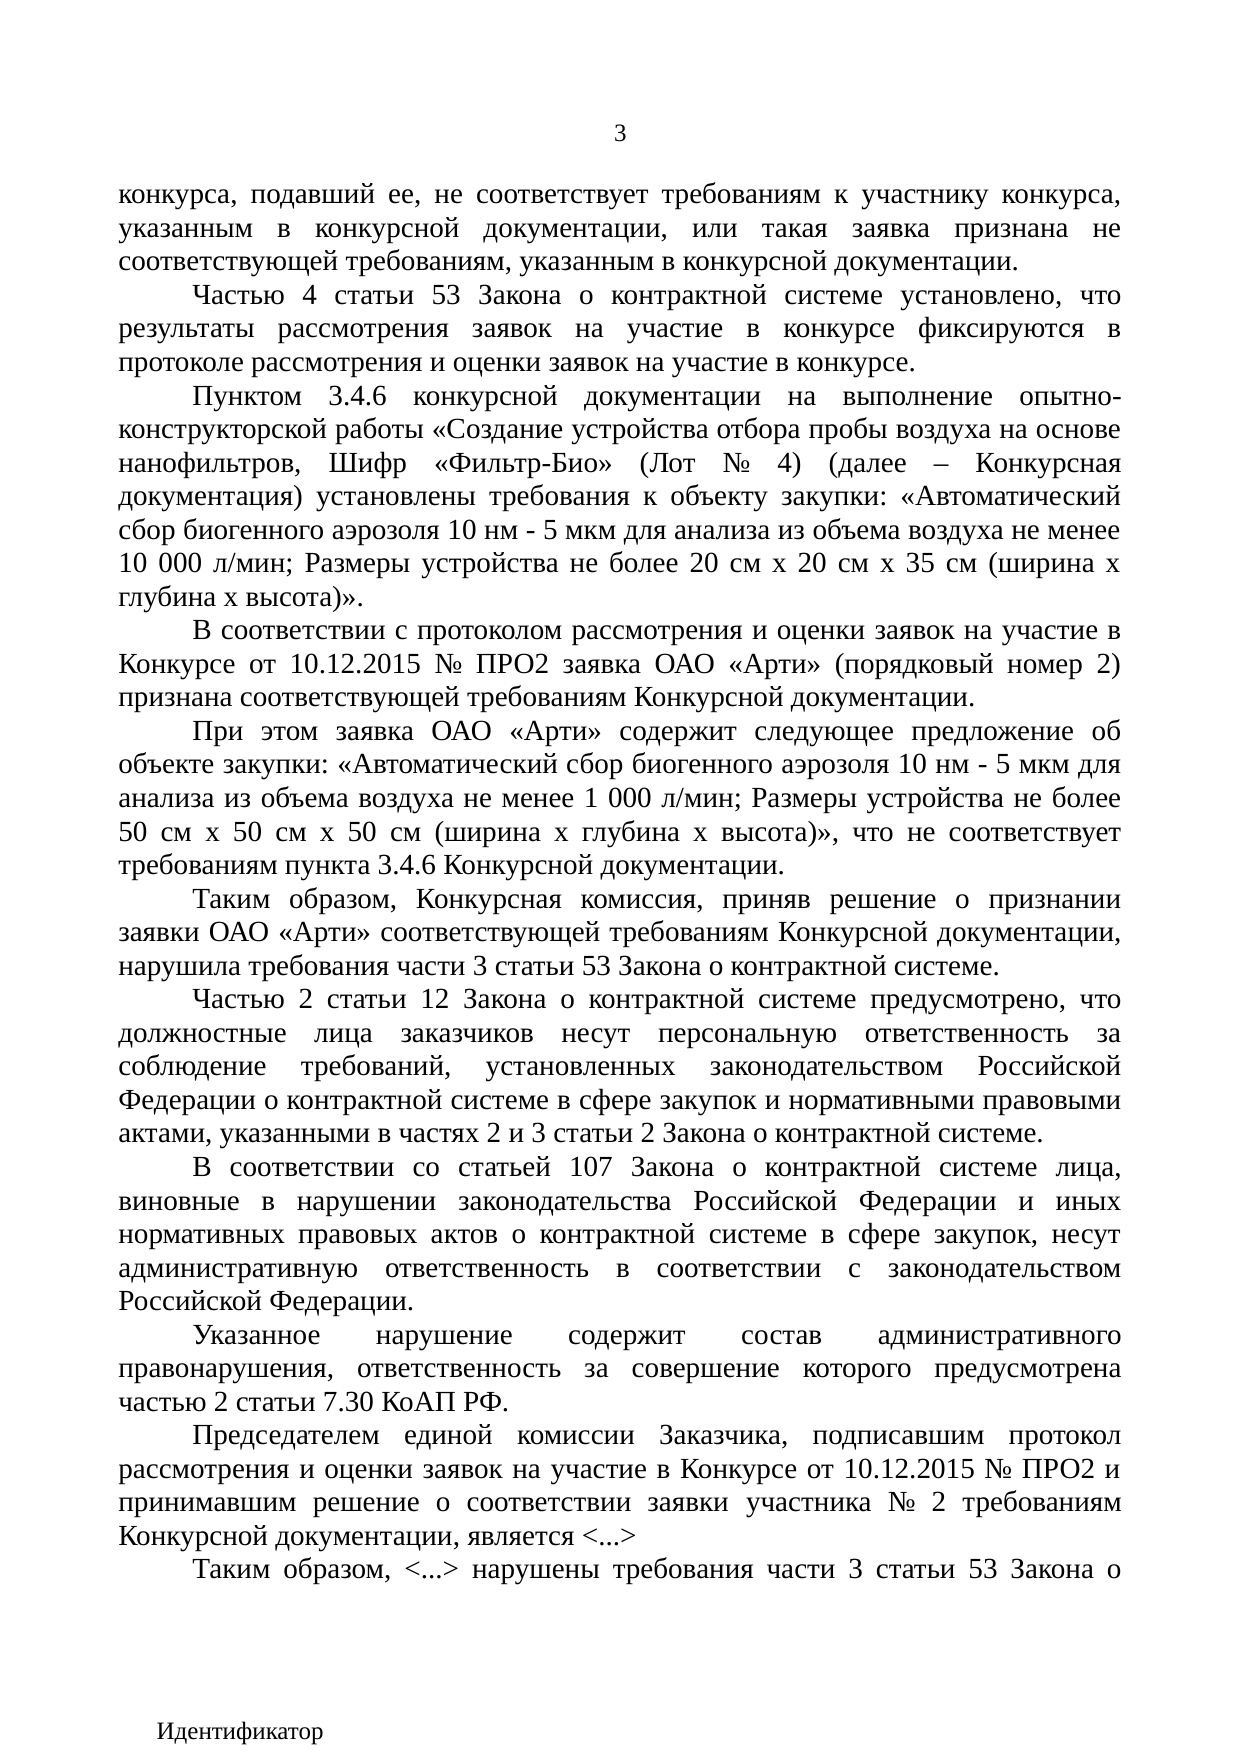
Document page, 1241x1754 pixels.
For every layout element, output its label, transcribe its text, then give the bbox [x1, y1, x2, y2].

text Таким образом, <...> нарушены требования части 3 статьи 53 Закона о [118, 1552, 1122, 1585]
text конкурса, подавший ее, не соответствует требованиям к участнику конкурса, указанным в конкурсной документации, или такая заявка признана не соответствующей требованиям, указанным в конкурсной документации. [118, 176, 1122, 277]
text В соответствии с протоколом рассмотрения и оценки заявок на участие в Конкурсе от 10.12.2015 № ПРО2 заявка ОАО «Арти» (порядковый номер 2) признана соответствующей требованиям Конкурсной документации. [118, 612, 1122, 713]
text Пунктом 3.4.6 конкурсной документации на выполнение опытно-конструкторской работы «Создание устройства отбора пробы воздуха на основе нанофильтров, Шифр «Фильтр-Био» (Лот № 4) (далее – Конкурсная документация) установлены требования к объекту закупки: «Автоматический сбор биогенного аэрозоля 10 нм - 5 мкм для анализа из объема воздуха не менее 10 000 л/мин; Размеры устройства не более 20 см х 20 см х 35 см (ширина х глубина х высота)». [118, 378, 1122, 612]
text Таким образом, Конкурсная комиссия, приняв решение о признании заявки ОАО «Арти» соответствующей требованиям Конкурсной документации, нарушила требования части 3 статьи 53 Закона о контрактной системе. [118, 881, 1122, 981]
text Частью 2 статьи 12 Закона о контрактной системе предусмотрено, что должностные лица заказчиков несут персональную ответственность за соблюдение требований, установленных законодательством Российской Федерации о контрактной системе в сфере закупок и нормативными правовыми актами, указанными в частях 2 и 3 статьи 2 Закона о контрактной системе. [118, 981, 1122, 1149]
text Указанное нарушение содержит состав административного правонарушения, ответственность за совершение которого предусмотрена частью 2 статьи 7.30 КоАП РФ. [118, 1317, 1122, 1417]
text Частью 4 статьи 53 Закона о контрактной системе установлено, что результаты рассмотрения заявок на участие в конкурсе фиксируются в протоколе рассмотрения и оценки заявок на участие в конкурсе. [118, 277, 1122, 378]
text В соответствии со статьей 107 Закона о контрактной системе лица, виновные в нарушении законодательства Российской Федерации и иных нормативных правовых актов о контрактной системе в сфере закупок, несут административную ответственность в соответствии с законодательством Российской Федерации. [118, 1149, 1122, 1317]
text При этом заявка ОАО «Арти» содержит следующее предложение об объекте закупки: «Автоматический сбор биогенного аэрозоля 10 нм - 5 мкм для анализа из объема воздуха не менее 1 000 л/мин; Размеры устройства не более 50 см х 50 см х 50 см (ширина х глубина х высота)», что не соответствует требованиям пункта 3.4.6 Конкурсной документации. [118, 713, 1122, 881]
text Председателем единой комиссии Заказчика, подписавшим протокол рассмотрения и оценки заявок на участие в Конкурсе от 10.12.2015 № ПРО2 и принимавшим решение о соответствии заявки участника № 2 требованиям Конкурсной документации, является <...> [118, 1417, 1122, 1552]
